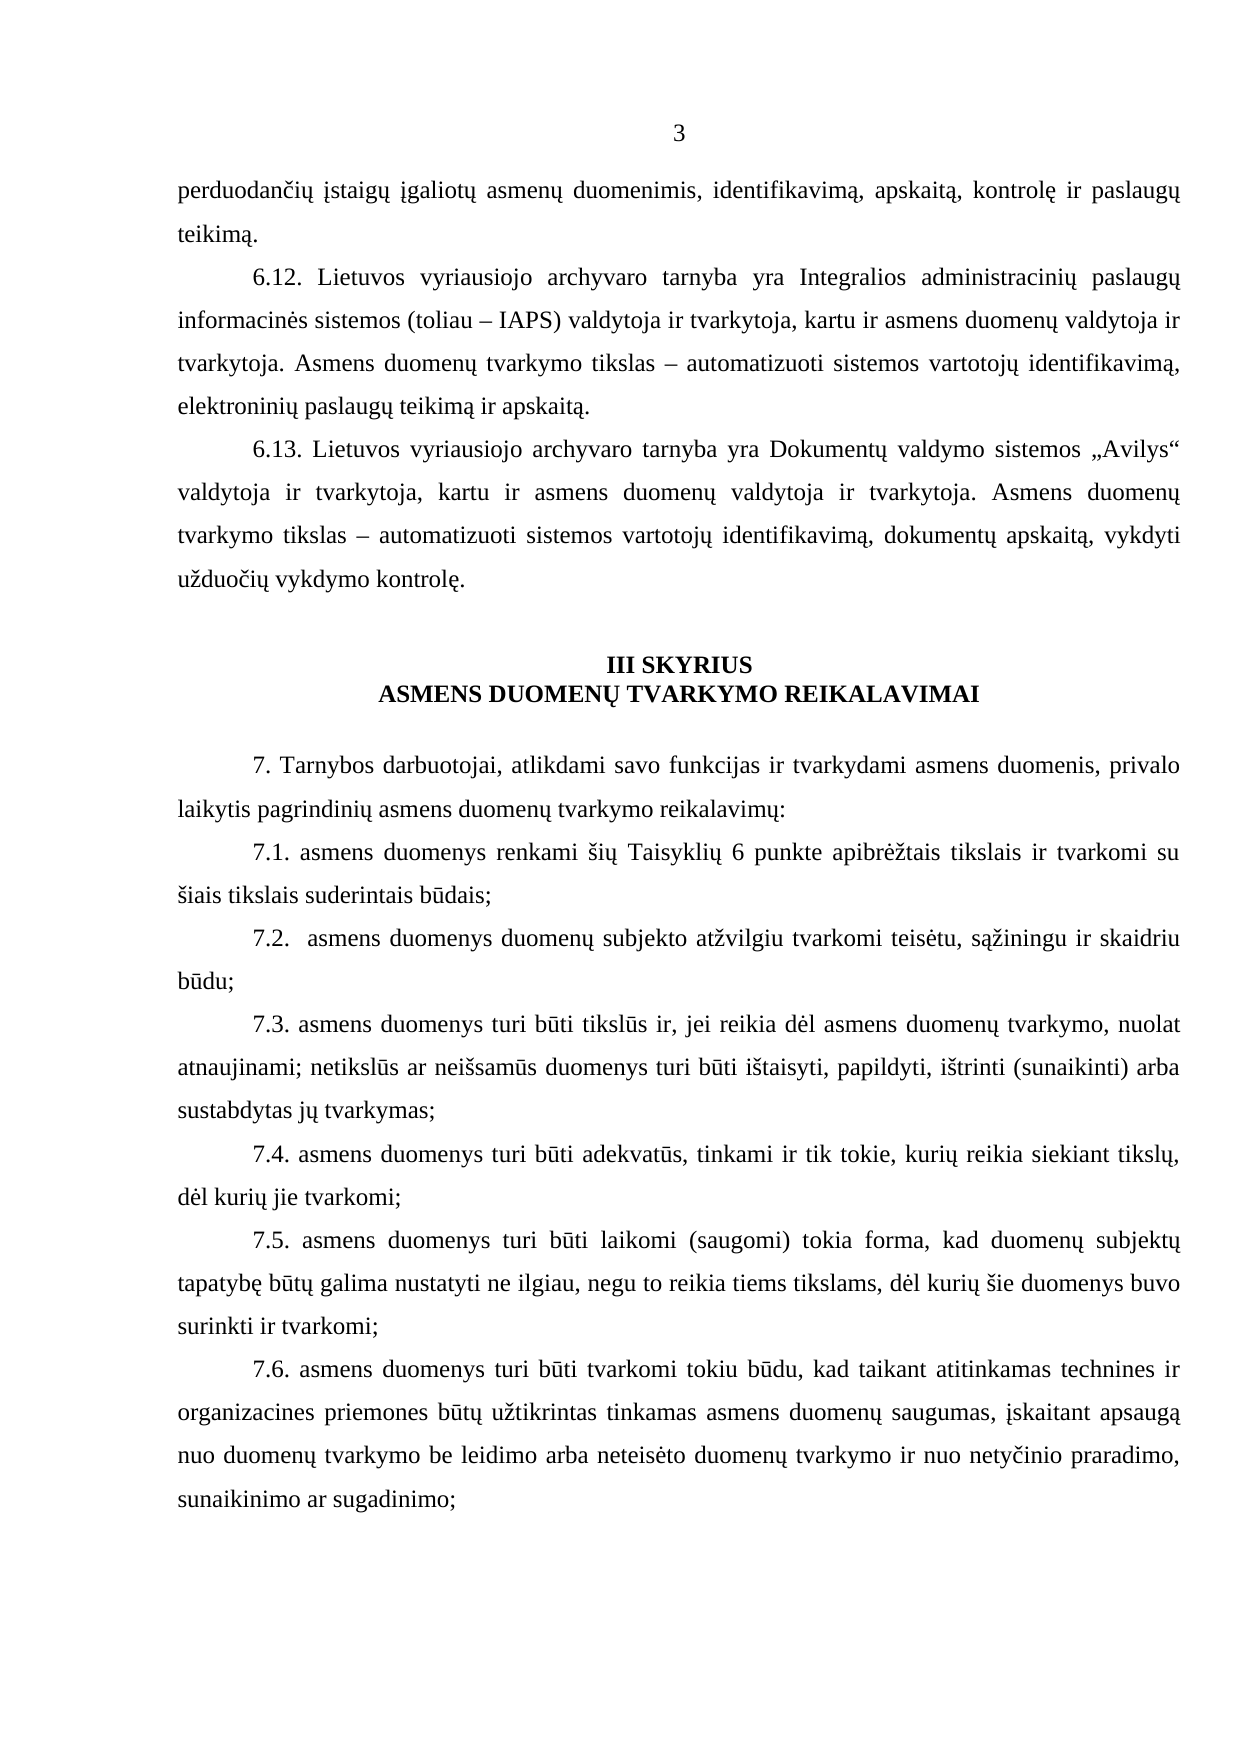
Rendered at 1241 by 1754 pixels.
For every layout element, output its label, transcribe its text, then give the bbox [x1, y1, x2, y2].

text ASMENS DUOMENŲ TVARKYMO REIKALAVIMAI [177, 679, 1181, 707]
text 6.13. Lietuvos vyriausiojo archyvaro tarnyba yra Dokumentų valdymo sistemos „Avilys“ valdytoja ir tvarkytoja, kartu ir asmens duomenų valdytoja ir tvarkytoja. Asmens duomenų tvarkymo tikslas – automatizuoti sistemos vartotojų identifikavimą, dokumentų apskaitą, vykdyti užduočių vykdymo kontrolę. [177, 434, 1181, 592]
text 7.5. asmens duomenys turi būti laikomi (saugomi) tokia forma, kad duomenų subjektų tapatybę būtų galima nustatyti ne ilgiau, negu to reikia tiems tikslams, dėl kurių šie duomenys buvo surinkti ir tvarkomi; [177, 1225, 1181, 1340]
text 6.12. Lietuvos vyriausiojo archyvaro tarnyba yra Integralios administracinių paslaugų informacinės sistemos (toliau – IAPS) valdytoja ir tvarkytoja, kartu ir asmens duomenų valdytoja ir tvarkytoja. Asmens duomenų tvarkymo tikslas – automatizuoti sistemos vartotojų identifikavimą, elektroninių paslaugų teikimą ir apskaitą. [177, 262, 1181, 420]
text 7.3. asmens duomenys turi būti tikslūs ir, jei reikia dėl asmens duomenų tvarkymo, nuolat atnaujinami; netikslūs ar neišsamūs duomenys turi būti ištaisyti, papildyti, ištrinti (sunaikinti) arba sustabdytas jų tvarkymas; [177, 1009, 1181, 1124]
text 7. Tarnybos darbuotojai, atlikdami savo funkcijas ir tvarkydami asmens duomenis, privalo laikytis pagrindinių asmens duomenų tvarkymo reikalavimų: [177, 751, 1181, 822]
text 7.6. asmens duomenys turi būti tvarkomi tokiu būdu, kad taikant atitinkamas technines ir organizacines priemones būtų užtikrintas tinkamas asmens duomenų saugumas, įskaitant apsaugą nuo duomenų tvarkymo be leidimo arba neteisėto duomenų tvarkymo ir nuo netyčinio praradimo, sunaikinimo ar sugadinimo; [177, 1354, 1181, 1512]
text perduodančių įstaigų įgaliotų asmenų duomenimis, identifikavimą, apskaitą, kontrolę ir paslaugų teikimą. [177, 176, 1181, 247]
text 7.2. asmens duomenys duomenų subjekto atžvilgiu tvarkomi teisėtu, sąžiningu ir skaidriu būdu; [177, 923, 1181, 995]
text 7.1. asmens duomenys renkami šių Taisyklių 6 punkte apibrėžtais tikslais ir tvarkomi su šiais tikslais suderintais būdais; [177, 837, 1181, 909]
text III SKYRIUS [177, 650, 1181, 679]
text 7.4. asmens duomenys turi būti adekvatūs, tinkami ir tik tokie, kurių reikia siekiant tikslų, dėl kurių jie tvarkomi; [177, 1139, 1181, 1211]
